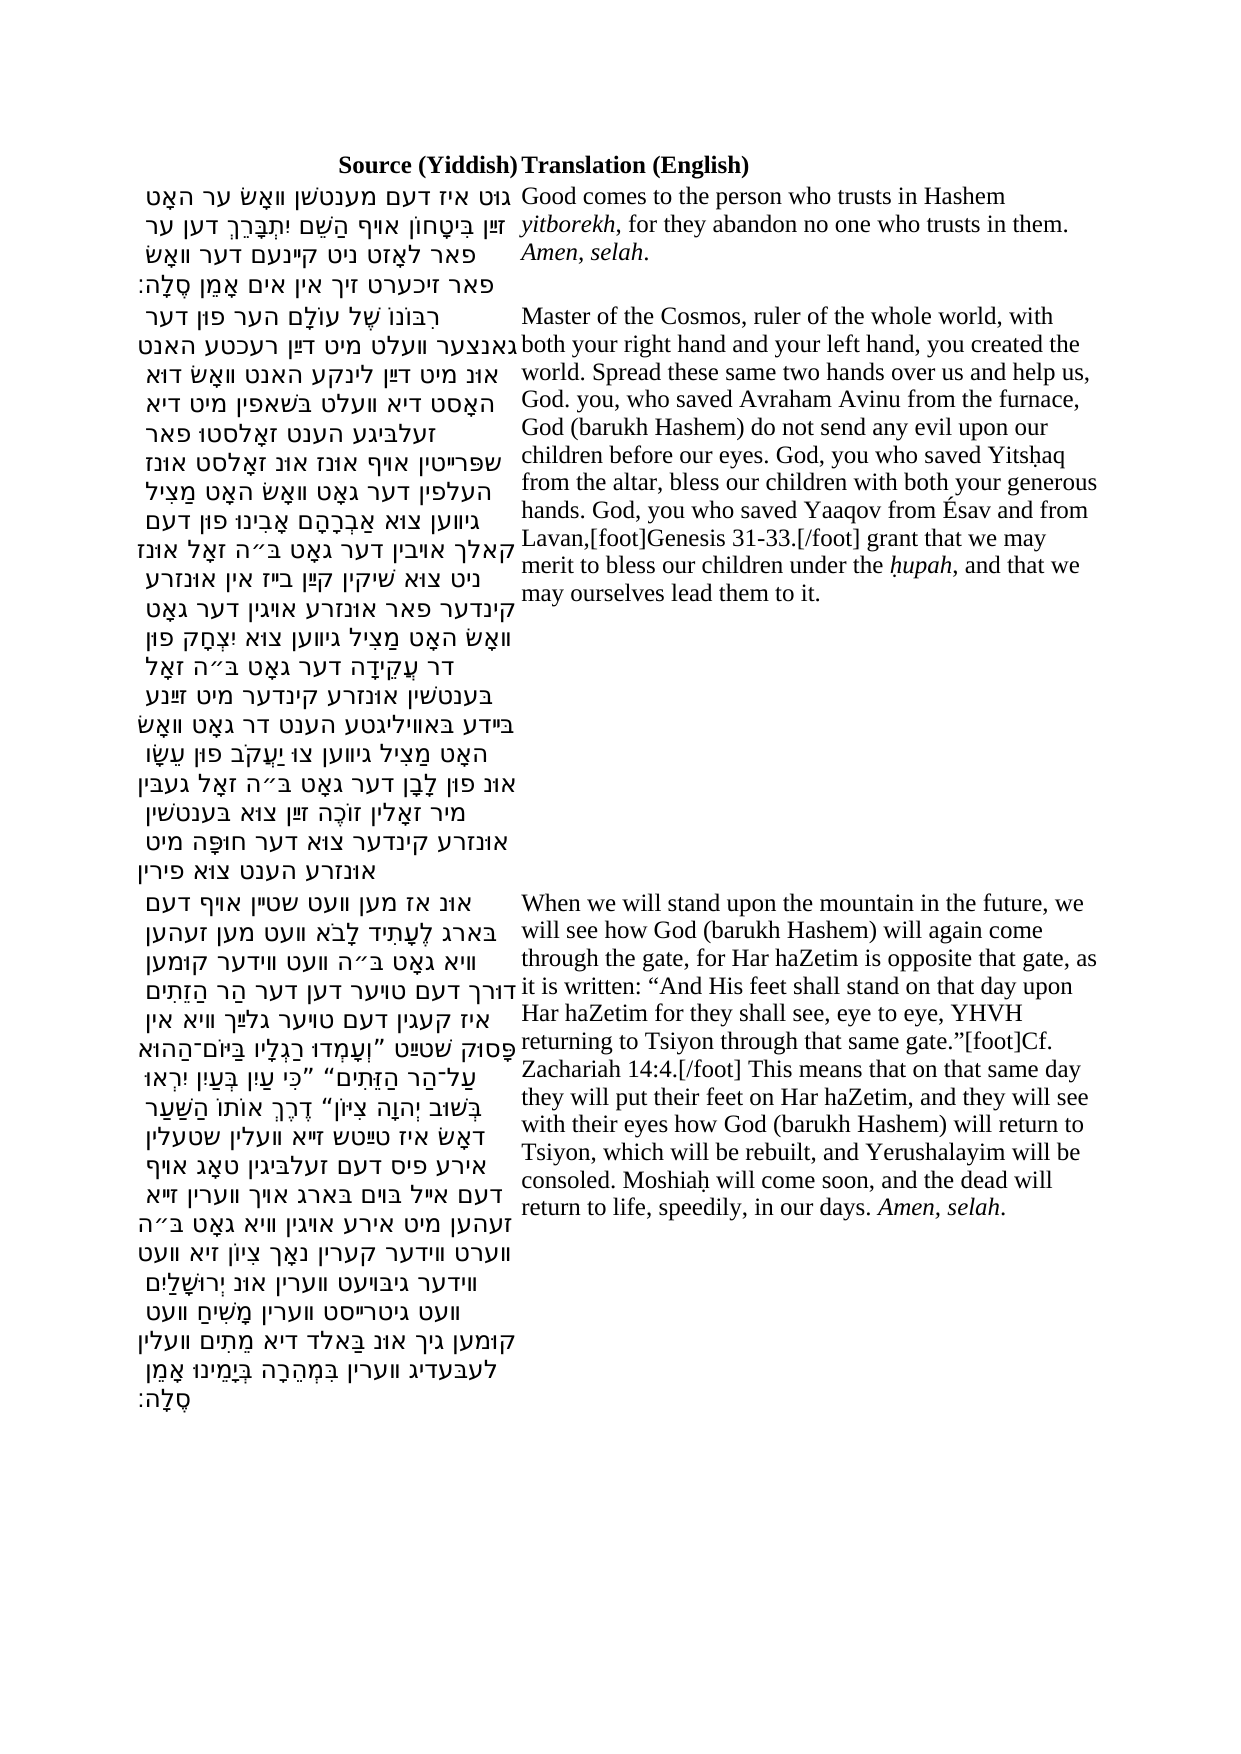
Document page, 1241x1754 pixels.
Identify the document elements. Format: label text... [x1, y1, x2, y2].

table_cell גוּט איז דעם מענטשׁן װאָשׂ ער האָט זײַן בִּיטָחוֹן אױף הַשֵׁם יִתְבָּרֵךְ דען ער פאר לאָזט ניט קײנעם דער װאָשׂ פאר זיכערט זיך אין אים אָמֵן סֶלָה׃ [135, 181, 519, 301]
table_header Source (Yiddish) [135, 150, 519, 181]
table_cell Master of the Cosmos, ruler of the whole world, with both your right hand and your left hand, you created the world. Spread these same two hands over us and help us, God. you, who saved Avraham Avinu from the furnace, God (barukh Hashem) do not send any evil upon our children before our eyes. God, you who saved Yitsḥaq from the altar, bless our children with both your generous hands. God, you who saved Yaaqov from Ésav and from Lavan,[foot]Genesis 31-33.[/foot] grant that we may merit to bless our children under the ḥupah, and that we may ourselves lead them to it. [519, 301, 1105, 887]
table_cell When we will stand upon the mountain in the future, we will see how God (barukh Hashem) will again come through the gate, for Har haZetim is opposite that gate, as it is written: “And His feet shall stand on that day upon Har haZetim for they shall see, eye to eye, YHVH returning to Tsiyon through that same gate.”[foot]Cf. Zachariah 14:4.[/foot] This means that on that same day they will put their feet on Har haZetim, and they will see with their eyes how God (barukh Hashem) will return to Tsiyon, which will be rebuilt, and Yerushalayim will be consoled. Moshiaḥ will come soon, and the dead will return to life, speedily, in our days. Amen, selah. [519, 887, 1105, 1415]
table_header Translation (English) [519, 150, 1105, 181]
table_cell רִבּוֹנוֹ שֶׁל עוֹלָם הער פוּן דער גאנצער װעלט מיט דײַן רעכטע האנט אוּנ מיט דײַן לינקע האנט װאָשׂ דוּא האָסט דיא װעלט בּשׁאפין מיט דיא זעלבּיגע הענט זאָלסטוּ פאר שפּרײטין אױף אוּנז אוּנ זאָלסט אוּנז העלפין דער גאָט װאָשׂ האָט מַצִיל גיװען צוּא אַבְרָהָם אָבִינוּ פוּן דעם קאלך אױבין דער גאָט בּ״ה זאָל אוּנז ניט צוּא שׁיקין קײַן בײז אין אוּנזרע קינדער פאר אוּנזרע אױגין דער גאָט װאָשׂ האָט מַצִיל גיװען צוּא יִצְחָק פוּן דר עֲקֵידָה דער גאָט בּ״ה זאָל בּענטשׁין אוּנזרע קינדער מיט זײַנע בּײדע בּאװיליגטע הענט דר גאָט װאָשׂ האָט מַצִיל גיװען צוּ יַעֲקֹב פוּן עֵשָׂו אוּנ פוּן לָבָן דער גאָט בּ״ה זאָל געבּין מיר זאָלין זוֹכֶה זײַן צוּא בּענטשׁין אוּנזרע קינדער צוּא דער חוּפָּה מיט אוּנזרע הענט צוּא פירין [135, 301, 519, 887]
table_cell אוּנ אז מען װעט שטײן אױף דעם בּארג לֶעָתִיד לָבֹא װעט מען זעהען װיא גאָט בּ״ה װעט װידער קוּמען דוּרך דעם טױער דען דער הַר הַזֵתִים איז קעגין דעם טױער גלײַך װיא אין פָּסוּק שׁטײַט ”וְעָמְדוּ רַגְלָיו בַּיּוֹם־הַהוּא עַל־הַר הַזֵּתִים“ ”כִּי עַיִן בְּעַיִן יִרְאוּ בְּשׁוּב יְהוָה צִיּוֹן“ דֶרֶךְ אוֹתוֹ הַשַּׁעַר דאָשׂ איז טײַטש זײא װעלין שטעלין אירע פיס דעם זעלבּיגין טאָג אױף דעם אײל בּױם בּארג אױך װערין זײא זעהען מיט אירע אױגין װיא גאָט בּ״ה װערט װידער קערין נאָך צִיוֹן זיא װעט װידער גיבּױעט װערין אוּנ יְרוּשָׁלַיִם װעט גיטרײסט װערין מָשִׁיחַ װעט קוּמען גיך אוּנ בַּאלד דיא מֵתִים װעלין לעבּעדיג װערין בִּמְהֵרָה בְּיָמֵינוּ אָמֵן סֶלָה׃ [135, 887, 519, 1415]
table_cell Good comes to the person who trusts in Hashem yitborekh, for they abandon no one who trusts in them. Amen, selah. [519, 181, 1105, 301]
